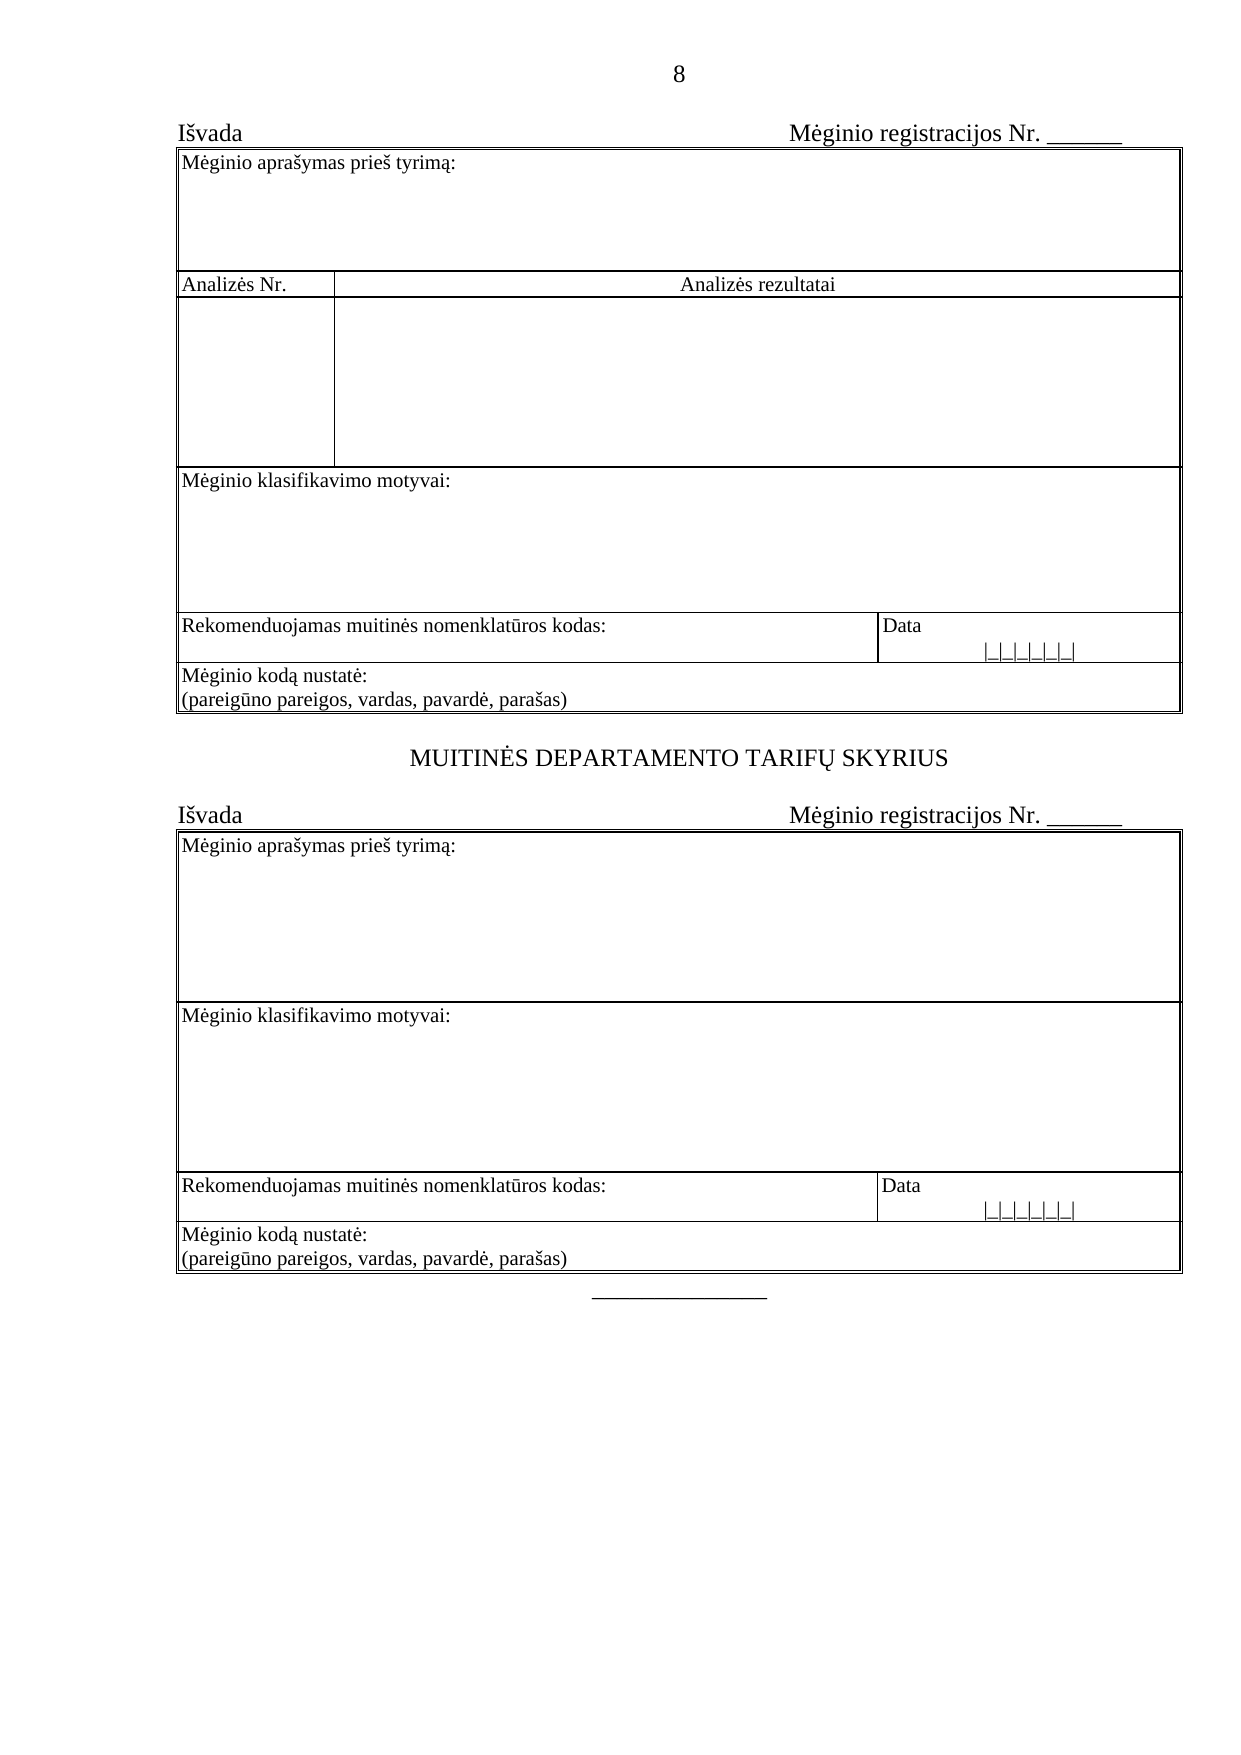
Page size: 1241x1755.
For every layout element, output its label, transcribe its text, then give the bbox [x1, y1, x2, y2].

text MUITINĖS DEPARTAMENTO TARIFŲ SKYRIUS [177, 743, 1181, 772]
text ______________ [177, 1274, 1181, 1302]
text Išvada Mėginio registracijos Nr. ______ [177, 801, 1181, 829]
text Išvada Mėginio registracijos Nr. ______ [177, 118, 1181, 147]
table_cell Rekomenduojamas muitinės nomenklatūros kodas: [179, 1173, 877, 1221]
table_cell Rekomenduojamas muitinės nomenklatūros kodas: [179, 613, 877, 662]
table_cell [330, 298, 334, 466]
table_cell [335, 298, 1179, 466]
